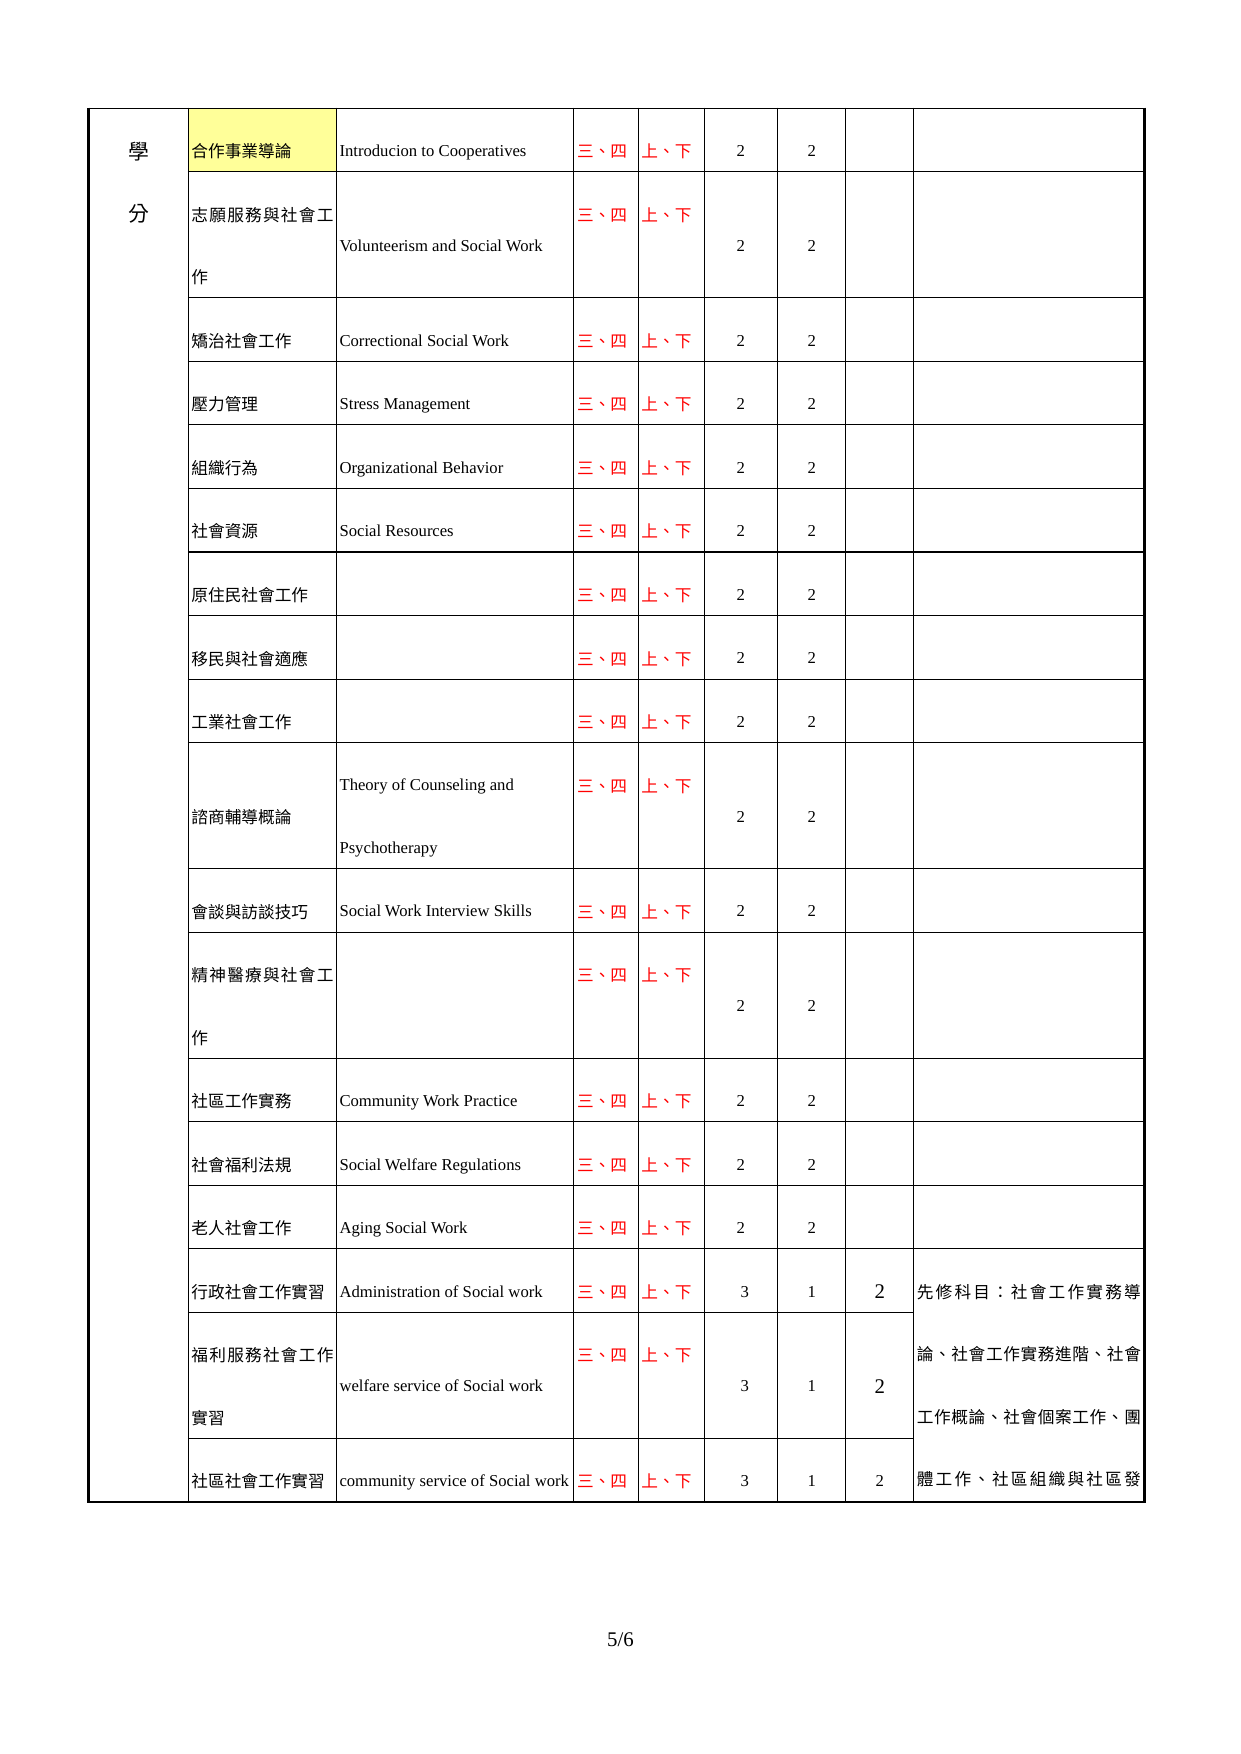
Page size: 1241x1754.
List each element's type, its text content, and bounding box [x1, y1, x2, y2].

table_cell 2 [778, 172, 845, 297]
table_cell 2 [705, 743, 777, 868]
table_cell 上、下 [639, 489, 704, 551]
table_cell [914, 489, 1143, 551]
table_cell [914, 1186, 1143, 1248]
table_cell 上、下 [639, 425, 704, 488]
table_cell 精神醫療與社會工作 [189, 933, 336, 1058]
table_cell 三、四 [574, 172, 638, 297]
table_cell 2 [778, 489, 845, 551]
table_cell 上、下 [639, 869, 704, 932]
table_cell [846, 616, 913, 678]
table_cell [914, 362, 1143, 424]
table_cell 上、下 [639, 109, 704, 171]
table_cell [846, 109, 913, 171]
table_cell [846, 680, 913, 742]
table_cell 上、下 [639, 616, 704, 678]
table_cell [914, 553, 1143, 615]
table_cell 1 [778, 1313, 845, 1438]
table_cell 上、下 [639, 172, 704, 297]
table_cell 3 [705, 1313, 777, 1438]
table_cell 工業社會工作 [189, 680, 336, 742]
table_cell 壓力管理 [189, 362, 336, 424]
table_cell 上、下 [639, 362, 704, 424]
table_cell [914, 425, 1143, 488]
table_cell [846, 1122, 913, 1185]
table_cell 2 [778, 743, 845, 868]
table_cell [846, 172, 913, 297]
table_cell 老人社會工作 [189, 1186, 336, 1248]
table_cell 上、下 [639, 298, 704, 361]
table_cell [846, 425, 913, 488]
table_cell 三、四 [574, 553, 638, 615]
table_cell 3 [705, 1249, 777, 1312]
table_cell [914, 298, 1143, 361]
table_cell [846, 362, 913, 424]
table_cell 2 [705, 1059, 777, 1121]
table_cell [337, 680, 573, 742]
table_cell 2 [846, 1249, 913, 1312]
table_cell 志願服務與社會工作 [189, 172, 336, 297]
table_cell [846, 553, 913, 615]
table_cell 2 [705, 869, 777, 932]
table_cell [914, 172, 1143, 297]
table_cell 上、下 [639, 680, 704, 742]
table_cell 上、下 [639, 933, 704, 1058]
table_cell welfare service of Social work [337, 1313, 573, 1438]
table_cell 2 [778, 1122, 845, 1185]
table_cell community service of Social work [337, 1439, 573, 1501]
table_cell [914, 1122, 1143, 1185]
table_cell 三、四 [574, 680, 638, 742]
table_cell 矯治社會工作 [189, 298, 336, 361]
table_cell 2 [705, 616, 777, 678]
table_cell 三、四 [574, 1122, 638, 1185]
table_cell 上、下 [639, 1439, 704, 1501]
table_cell Organizational Behavior [337, 425, 573, 488]
table_cell 2 [778, 425, 845, 488]
table_cell 三、四 [574, 1059, 638, 1121]
table_cell [914, 109, 1143, 171]
table_cell 2 [705, 489, 777, 551]
table_cell 諮商輔導概論 [189, 743, 336, 868]
table_cell 2 [778, 298, 845, 361]
table_cell 上、下 [639, 1186, 704, 1248]
table_cell [846, 298, 913, 361]
table_cell [914, 743, 1143, 868]
table_cell [914, 1059, 1143, 1121]
table_cell 社會資源 [189, 489, 336, 551]
table_cell 2 [778, 362, 845, 424]
table_cell 上、下 [639, 553, 704, 615]
table_cell 2 [705, 680, 777, 742]
table_cell 2 [778, 1059, 845, 1121]
table_cell Introducion to Cooperatives [337, 109, 573, 171]
table_cell 三、四 [574, 362, 638, 424]
table_cell [914, 869, 1143, 932]
table_cell 福利服務社會工作實習 [189, 1313, 336, 1438]
table_cell [846, 1186, 913, 1248]
table_cell Theory of Counseling and Psychotherapy [337, 743, 573, 868]
table_cell Social Work Interview Skills [337, 869, 573, 932]
table_cell 三、四 [574, 743, 638, 868]
table_cell 三、四 [574, 109, 638, 171]
table_cell 三、四 [574, 1249, 638, 1312]
table_cell 3 [705, 1439, 777, 1501]
table_cell 三、四 [574, 489, 638, 551]
table_cell 上、下 [639, 1059, 704, 1121]
table_cell Stress Management [337, 362, 573, 424]
table_cell [846, 933, 913, 1058]
table_cell [914, 680, 1143, 742]
table_cell Social Resources [337, 489, 573, 551]
table_cell 行政社會工作實習 [189, 1249, 336, 1312]
table_cell 原住民社會工作 [189, 553, 336, 615]
table_cell 學 分 [90, 109, 188, 1501]
table_cell 2 [705, 298, 777, 361]
table_cell 1 [778, 1249, 845, 1312]
table_cell 社會福利法規 [189, 1122, 336, 1185]
table_cell 合作事業導論 [189, 109, 336, 171]
table_cell 社區工作實務 [189, 1059, 336, 1121]
table_cell 2 [846, 1313, 913, 1438]
table_cell 2 [778, 616, 845, 678]
table_cell [914, 616, 1143, 678]
table_cell Social Welfare Regulations [337, 1122, 573, 1185]
table_cell 2 [705, 172, 777, 297]
table_cell 2 [705, 933, 777, 1058]
table_cell 三、四 [574, 425, 638, 488]
table_cell [846, 869, 913, 932]
table_cell [914, 933, 1143, 1058]
table_cell 2 [778, 1186, 845, 1248]
table_cell 2 [778, 869, 845, 932]
table_cell 2 [778, 933, 845, 1058]
table_cell [337, 616, 573, 678]
table_cell Volunteerism and Social Work [337, 172, 573, 297]
table_cell 三、四 [574, 933, 638, 1058]
table_cell 2 [846, 1439, 913, 1501]
table_cell Aging Social Work [337, 1186, 573, 1248]
table_cell 社區社會工作實習 [189, 1439, 336, 1501]
table_cell Community Work Practice [337, 1059, 573, 1121]
table_cell 2 [778, 553, 845, 615]
table_cell 上、下 [639, 1249, 704, 1312]
table_cell 2 [705, 362, 777, 424]
table_cell 1 [778, 1439, 845, 1501]
table_cell 三、四 [574, 616, 638, 678]
table_cell [337, 553, 573, 615]
table_cell 上、下 [639, 1313, 704, 1438]
table_cell [846, 489, 913, 551]
table_cell Correctional Social Work [337, 298, 573, 361]
table_cell 三、四 [574, 298, 638, 361]
table_cell 2 [705, 109, 777, 171]
table_cell 三、四 [574, 1186, 638, 1248]
table_cell 上、下 [639, 743, 704, 868]
table_cell 上、下 [639, 1122, 704, 1185]
table_cell 組織行為 [189, 425, 336, 488]
table_cell 2 [705, 425, 777, 488]
table_cell [846, 743, 913, 868]
table_cell 2 [705, 553, 777, 615]
table_cell 三、四 [574, 1439, 638, 1501]
table_cell 三、四 [574, 1313, 638, 1438]
table_cell 2 [705, 1186, 777, 1248]
table_cell 移民與社會適應 [189, 616, 336, 678]
table_cell 會談與訪談技巧 [189, 869, 336, 932]
table_cell [846, 1059, 913, 1121]
table_cell 三、四 [574, 869, 638, 932]
table_cell 2 [778, 680, 845, 742]
table_cell 先修科目：社會工作實務導論、社會工作實務進階、社會工作概論、社會個案工作、團體工作、社區組織與社區發展，需於三下開學前志願服務滿150小時，始得申請機構（5科選1科） [914, 1249, 1143, 1501]
table_cell [337, 933, 573, 1058]
table_cell 2 [778, 109, 845, 171]
table_cell 2 [705, 1122, 777, 1185]
table_cell Administration of Social work [337, 1249, 573, 1312]
